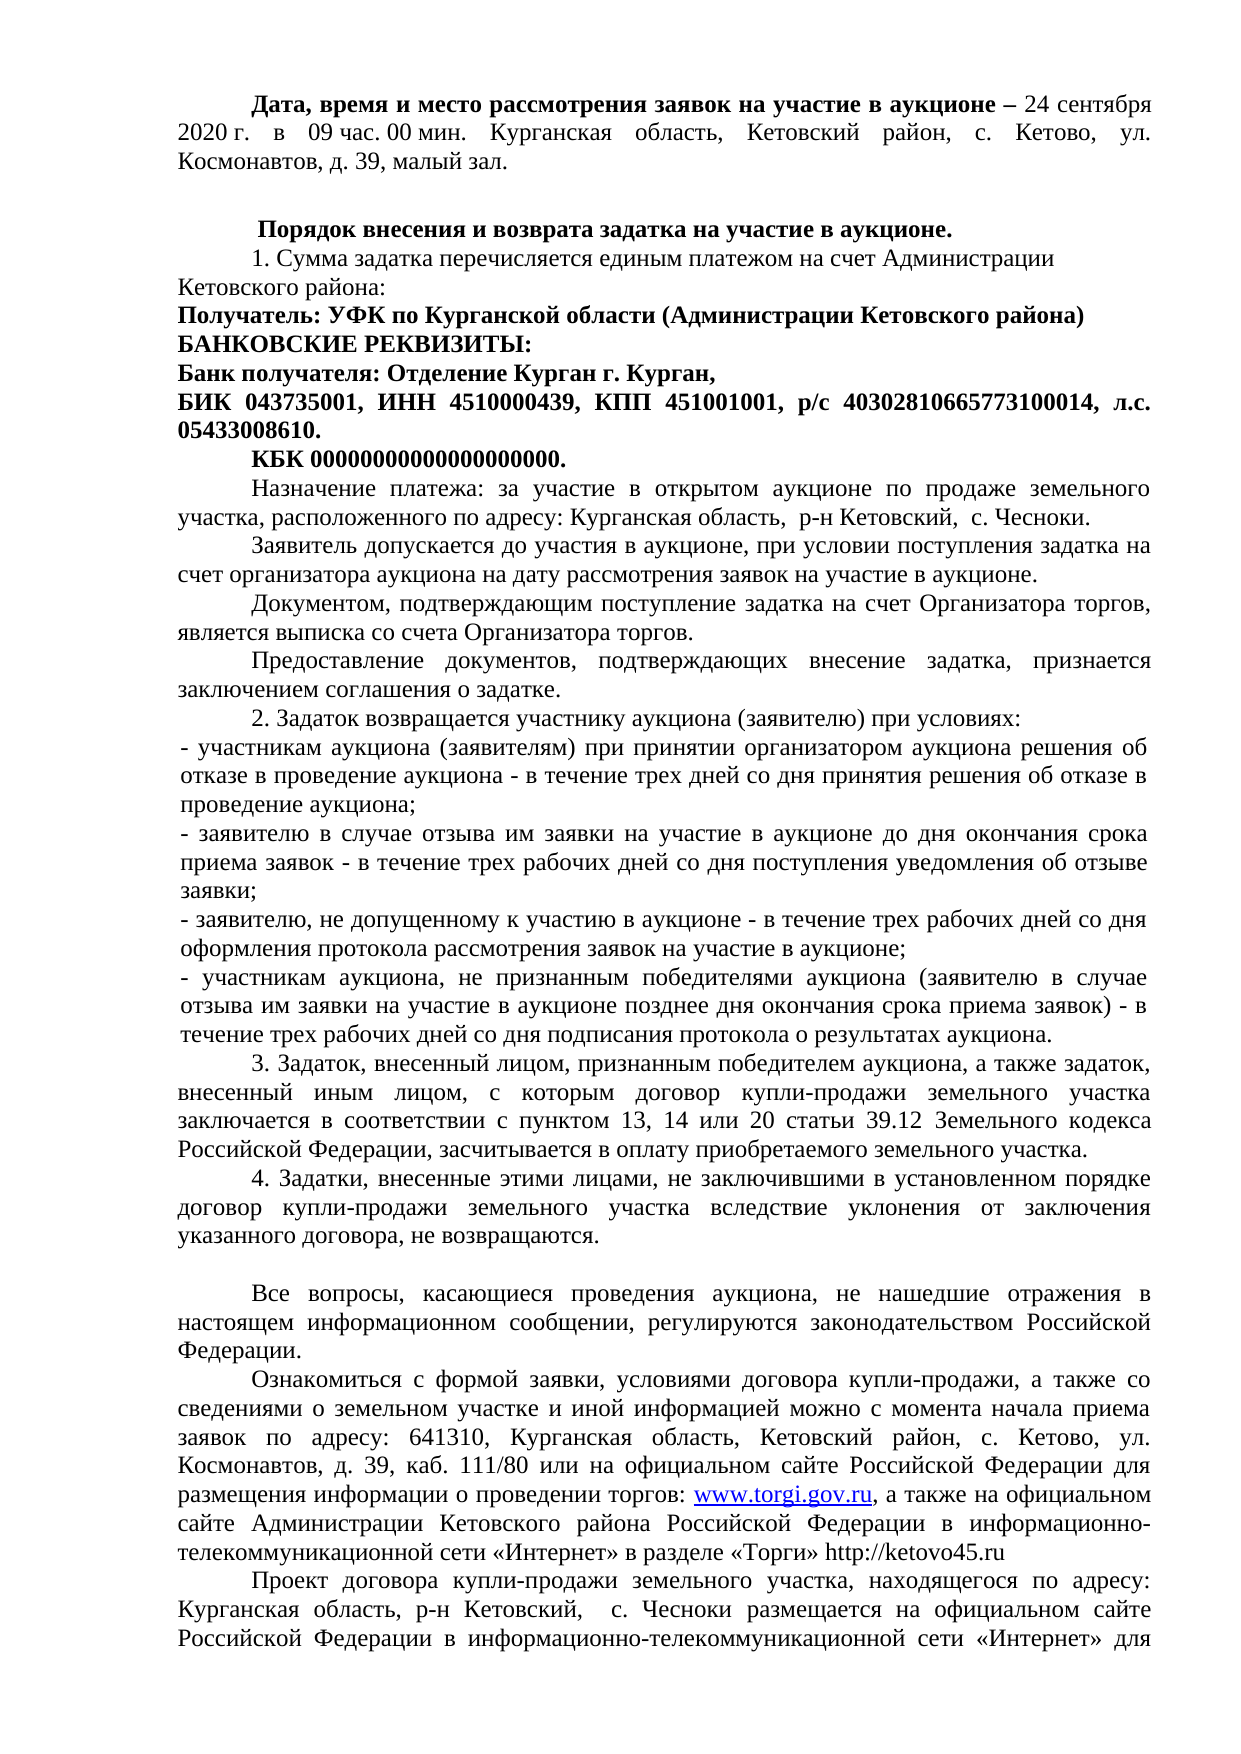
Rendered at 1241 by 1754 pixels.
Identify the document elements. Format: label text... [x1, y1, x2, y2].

text Заявитель допускается до участия в аукционе, при условии поступления задатка на счет организатора аукциона на дату рассмотрения заявок на участие в аукционе. [177, 530, 1152, 588]
text - участникам аукциона, не признанным победителями аукциона (заявителю в случае отзыва им заявки на участие в аукционе позднее дня окончания срока приема заявок) - в течение трех рабочих дней со дня подписания протокола о результатах аукциона. [180, 962, 1148, 1048]
text 4. Задатки, внесенные этими лицами, не заключившими в установленном порядке договор купли-продажи земельного участка вследствие уклонения от заключения указанного договора, не возвращаются. [177, 1163, 1152, 1249]
text Дата, время и место рассмотрения заявок на участие в аукционе – 24 сентября 2020 г. в 09 час. 00 мин. Курганская область, Кетовский район, с. Кетово, ул. Космонавтов, д. 39, малый зал. [177, 89, 1152, 175]
text 3. Задаток, внесенный лицом, признанным победителем аукциона, а также задаток, внесенный иным лицом, с которым договор купли-продажи земельного участка заключается в соответствии с пунктом 13, 14 или 20 статьи 39.12 Земельного кодекса Российской Федерации, засчитывается в оплату приобретаемого земельного участка. [177, 1048, 1152, 1163]
text Банк получателя: Отделение Курган г. Курган, [177, 358, 1152, 387]
text Порядок внесения и возврата задатка на участие в аукционе. [251, 214, 1152, 243]
text КБК 00000000000000000000. [177, 444, 1152, 473]
text БАНКОВСКИЕ РЕКВИЗИТЫ: [177, 329, 1152, 358]
text Назначение платежа: за участие в открытом аукционе по продаже земельного участка, расположенного по адресу: Курганская область, р-н Кетовский, с. Чесноки. [177, 473, 1152, 530]
text Ознакомиться с формой заявки, условиями договора купли-продажи, а также со сведениями о земельном участке и иной информацией можно с момента начала приема заявок по адресу: 641310, Курганская область, Кетовский район, с. Кетово, ул. Космонавтов, д. 39, каб. 111/80 или на официальном сайте Российской Федерации для размещения информации о проведении торгов: www.torgi.gov.ru, а также на официальном сайте Администрации Кетовского района Российской Федерации в информационно-телекоммуникационной сети «Интернет» в разделе «Торги» http://ketovo45.ru [177, 1364, 1152, 1565]
text Проект договора купли-продажи земельного участка, находящегося по адресу: Курганская область, р-н Кетовский, с. Чесноки размещается на официальном сайте Российской Федерации в информационно-телекоммуникационной сети «Интернет» для [177, 1565, 1152, 1652]
text Документом, подтверждающим поступление задатка на счет Организатора торгов, является выписка со счета Организатора торгов. [177, 588, 1152, 645]
text Получатель: УФК по Курганской области (Администрации Кетовского района) [177, 300, 1152, 329]
text Все вопросы, касающиеся проведения аукциона, не нашедшие отражения в настоящем информационном сообщении, регулируются законодательством Российской Федерации. [177, 1278, 1152, 1364]
text - заявителю, не допущенному к участию в аукционе - в течение трех рабочих дней со дня оформления протокола рассмотрения заявок на участие в аукционе; [180, 904, 1148, 962]
text - заявителю в случае отзыва им заявки на участие в аукционе до дня окончания срока приема заявок - в течение трех рабочих дней со дня поступления уведомления об отзыве заявки; [180, 818, 1148, 904]
text Предоставление документов, подтверждающих внесение задатка, признается заключением соглашения о задатке. [177, 645, 1152, 703]
text - участникам аукциона (заявителям) при принятии организатором аукциона решения об отказе в проведение аукциона - в течение трех дней со дня принятия решения об отказе в проведение аукциона; [180, 732, 1148, 818]
text БИК 043735001, ИНН 4510000439, КПП 451001001, р/с 40302810665773100014, л.с. 05433008610. [177, 387, 1152, 444]
text 1. Сумма задатка перечисляется единым платежом на счет Администрации Кетовского района: [177, 243, 1152, 300]
text 2. Задаток возвращается участнику аукциона (заявителю) при условиях: [177, 703, 1152, 732]
